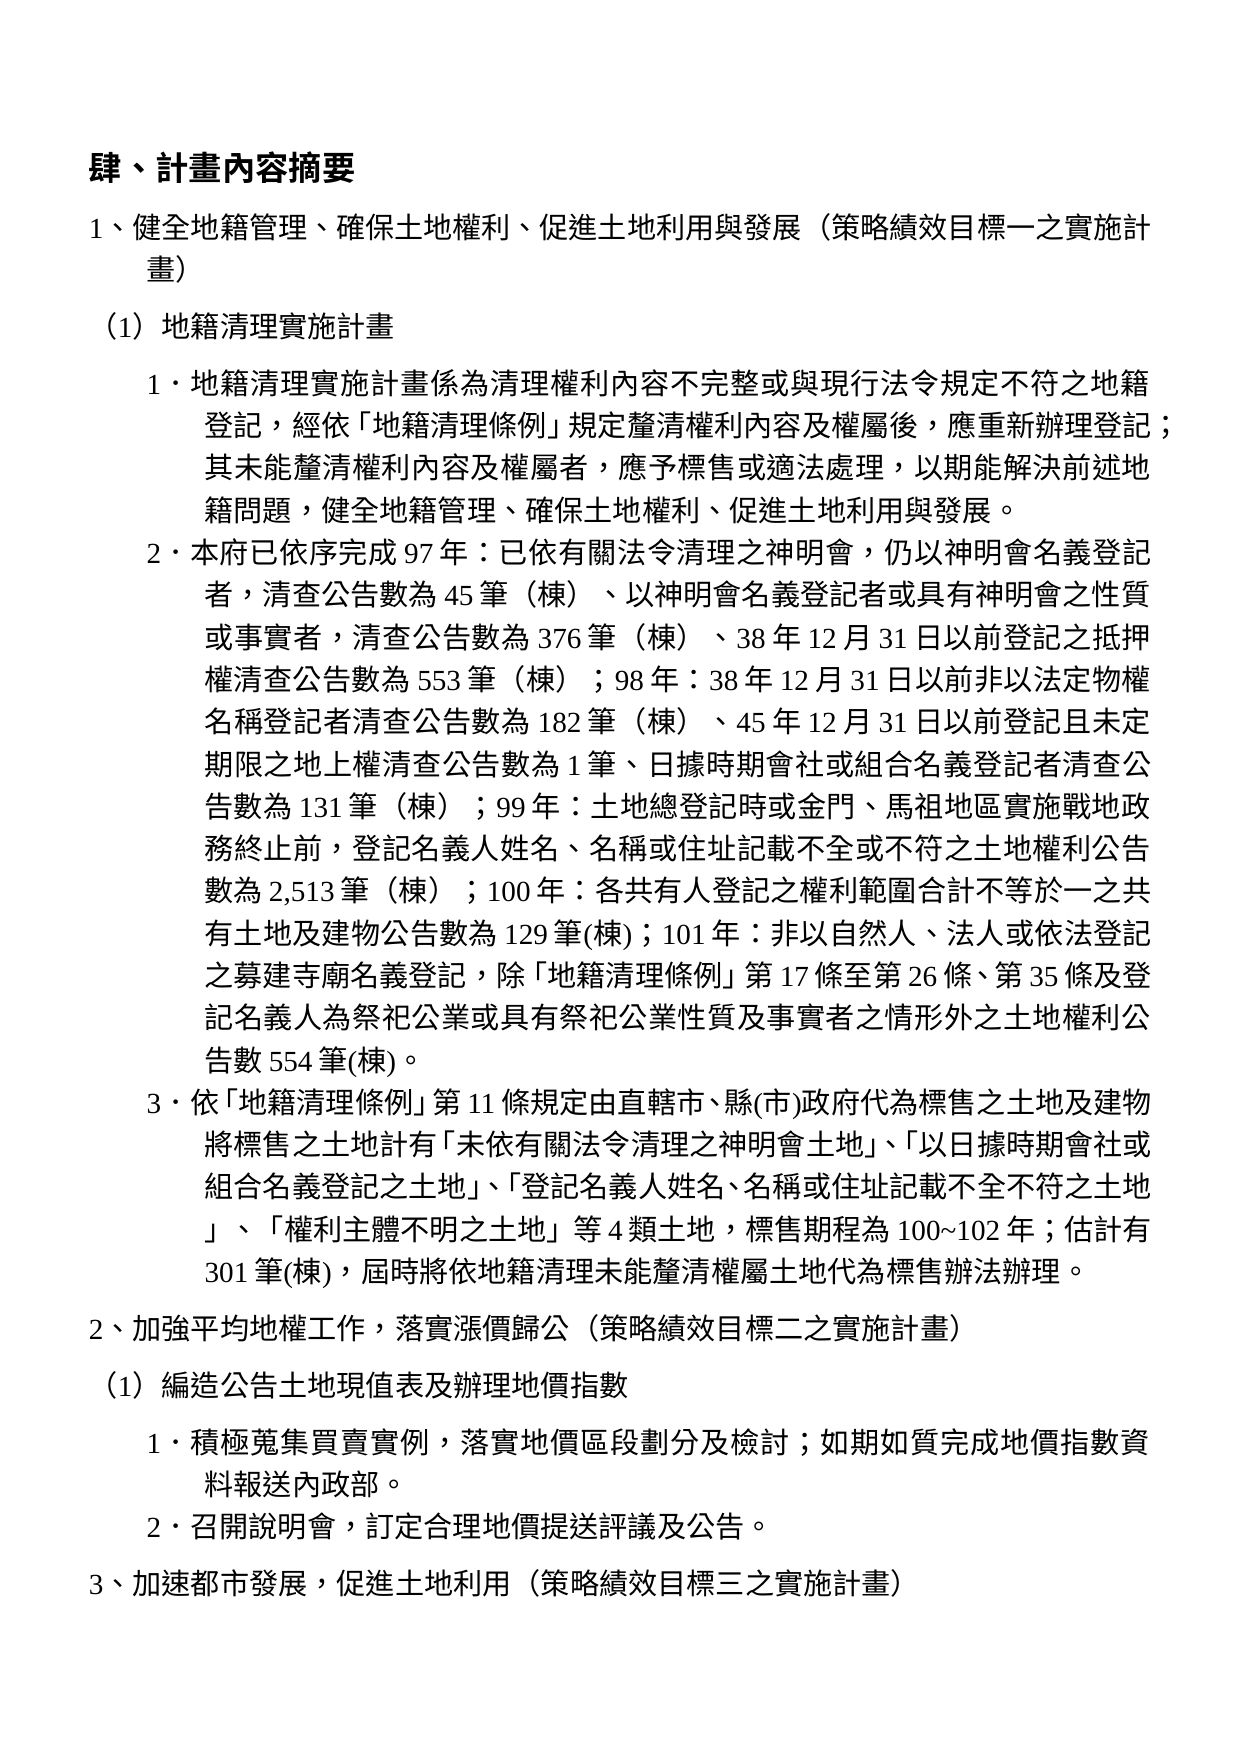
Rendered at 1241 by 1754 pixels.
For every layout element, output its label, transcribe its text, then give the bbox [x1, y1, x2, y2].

list 編造公告土地現值表及辦理地價指數 [88, 1362, 1152, 1404]
list 加強平均地權工作，落實漲價歸公（策略績效目標二之實施計畫） [88, 1305, 1152, 1348]
list 地籍清理實施計畫係為清理權利內容不完整或與現行法令規定不符之地籍登記，經依「地籍清理條例」規定釐清權利內容及權屬後，應重新辦理登記；其未能釐清權利內容及權屬者，應予標售或適法處理，以期能解決前述地籍問題，健全地籍管理、確保土地權利、促進土地利用與發展。 [146, 360, 1152, 529]
list 地籍清理實施計畫 [88, 303, 1152, 346]
text 肆、計畫內容摘要 [88, 142, 1152, 190]
list 本府已依序完成97年：已依有關法令清理之神明會，仍以神明會名義登記者，清查公告數為45筆（棟）、以神明會名義登記者或具有神明會之性質或事實者，清查公告數為376筆（棟）、38年12月31日以前登記之抵押權清查公告數為553筆（棟）；98年：38年12月31日以前非以法定物權名稱登記者清查公告數為182筆（棟）、45年12月31日以前登記且未定期限之地上權清查公告數為1筆、日據時期會社或組合名義登記者清查公告數為131筆（棟）；99年：土地總登記時或金門、馬祖地區實施戰地政務終止前，登記名義人姓名、名稱或住址記載不全或不符之土地權利公告數為2,513筆（棟）；100年：各共有人登記之權利範圍合計不等於一之共有土地及建物公告數為129筆(棟)；101年：非以自然人、法人或依法登記之募建寺廟名義登記，除「地籍清理條例」第17條至第26條、第35條及登記名義人為祭祀公業或具有祭祀公業性質及事實者之情形外之土地權利公告數554筆(棟)。 [146, 529, 1152, 1079]
list 加速都市發展，促進土地利用（策略績效目標三之實施計畫） [88, 1561, 1152, 1603]
list 積極蒐集買賣實例，落實地價區段劃分及檢討；如期如質完成地價指數資料報送內政部。 [146, 1419, 1152, 1504]
list 召開說明會，訂定合理地價提送評議及公告。 [146, 1504, 1152, 1546]
list 依「地籍清理條例」第11條規定由直轄市、縣(市)政府代為標售之土地及建物將標售之土地計有「未依有關法令清理之神明會土地」、「以日據時期會社或組合名義登記之土地」、「登記名義人姓名、名稱或住址記載不全不符之土地」、「權利主體不明之土地」等4類土地，標售期程為100~102年；估計有301筆(棟)，屆時將依地籍清理未能釐清權屬土地代為標售辦法辦理。 [146, 1079, 1152, 1291]
list 健全地籍管理、確保土地權利、促進土地利用與發展（策略績效目標一之實施計畫） [88, 204, 1152, 289]
